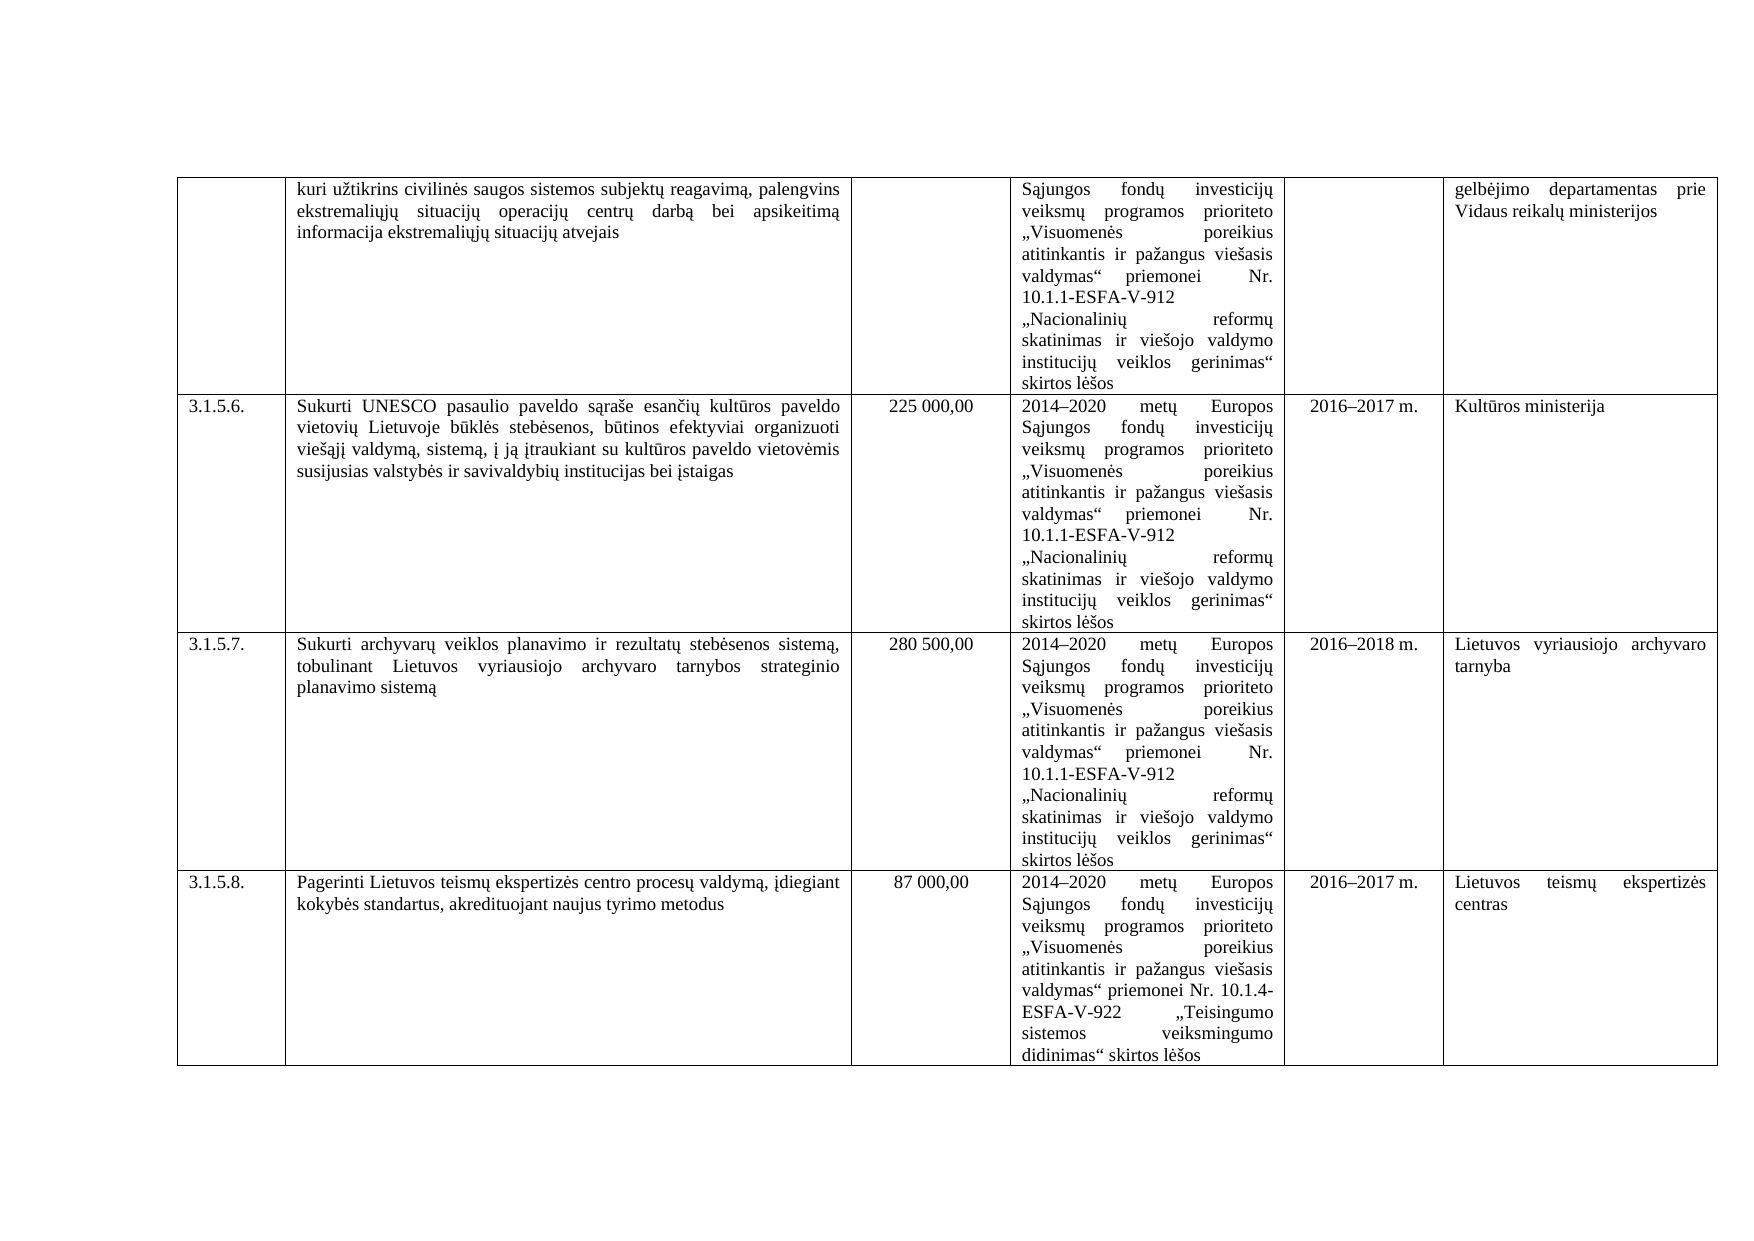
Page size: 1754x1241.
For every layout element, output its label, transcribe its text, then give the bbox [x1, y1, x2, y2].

table_cell Sąjungos fondų investicijų veiksmų programos prioriteto „Visuomenės poreikius atitinkantis ir pažangus viešasis valdymas“ priemonei Nr. 10.1.1-ESFA-V-912 „Nacionalinių reformų skatinimas ir viešojo valdymo institucijų veiklos gerinimas“ skirtos lėšos [1011, 178, 1284, 394]
table_cell 280 500,00 [852, 633, 1010, 870]
table_cell Sukurti archyvarų veiklos planavimo ir rezultatų stebėsenos sistemą, tobulinant Lietuvos vyriausiojo archyvaro tarnybos strateginio planavimo sistemą [286, 633, 851, 870]
table_cell 3.1.5.8. [178, 871, 285, 1065]
table_cell 2016–2017 m. [1285, 871, 1443, 1065]
table_cell Kultūros ministerija [1444, 395, 1717, 632]
table_cell 2016–2018 m. [1285, 633, 1443, 870]
table_cell 2016–2017 m. [1285, 395, 1443, 632]
table_cell 87 000,00 [852, 871, 1010, 1065]
table_cell [178, 178, 285, 394]
table_cell 2014–2020 metų Europos Sąjungos fondų investicijų veiksmų programos prioriteto „Visuomenės poreikius atitinkantis ir pažangus viešasis valdymas“ priemonei Nr. 10.1.4-ESFA-V-922 „Teisingumo sistemos veiksmingumo didinimas“ skirtos lėšos [1011, 871, 1284, 1065]
table_cell Lietuvos vyriausiojo archyvaro tarnyba [1444, 633, 1717, 870]
table_cell Lietuvos teismų ekspertizės centras [1444, 871, 1717, 1065]
table_cell Pagerinti Lietuvos teismų ekspertizės centro procesų valdymą, įdiegiant kokybės standartus, akredituojant naujus tyrimo metodus [286, 871, 851, 1065]
table_cell 3.1.5.6. [178, 395, 285, 632]
table_cell 2014–2020 metų Europos Sąjungos fondų investicijų veiksmų programos prioriteto „Visuomenės poreikius atitinkantis ir pažangus viešasis valdymas“ priemonei Nr. 10.1.1-ESFA-V-912 „Nacionalinių reformų skatinimas ir viešojo valdymo institucijų veiklos gerinimas“ skirtos lėšos [1011, 633, 1284, 870]
table_cell [852, 178, 1010, 394]
table_cell 2014–2020 metų Europos Sąjungos fondų investicijų veiksmų programos prioriteto „Visuomenės poreikius atitinkantis ir pažangus viešasis valdymas“ priemonei Nr. 10.1.1-ESFA-V-912 „Nacionalinių reformų skatinimas ir viešojo valdymo institucijų veiklos gerinimas“ skirtos lėšos [1011, 395, 1284, 632]
table_cell gelbėjimo departamentas prie Vidaus reikalų ministerijos [1444, 178, 1717, 394]
table_cell kuri užtikrins civilinės saugos sistemos subjektų reagavimą, palengvins ekstremaliųjų situacijų operacijų centrų darbą bei apsikeitimą informacija ekstremaliųjų situacijų atvejais [286, 178, 851, 394]
table_cell [1285, 178, 1443, 394]
table_cell 3.1.5.7. [178, 633, 285, 870]
table_cell 225 000,00 [852, 395, 1010, 632]
table_cell Sukurti UNESCO pasaulio paveldo sąraše esančių kultūros paveldo vietovių Lietuvoje būklės stebėsenos, būtinos efektyviai organizuoti viešąjį valdymą, sistemą, į ją įtraukiant su kultūros paveldo vietovėmis susijusias valstybės ir savivaldybių institucijas bei įstaigas [286, 395, 851, 632]
